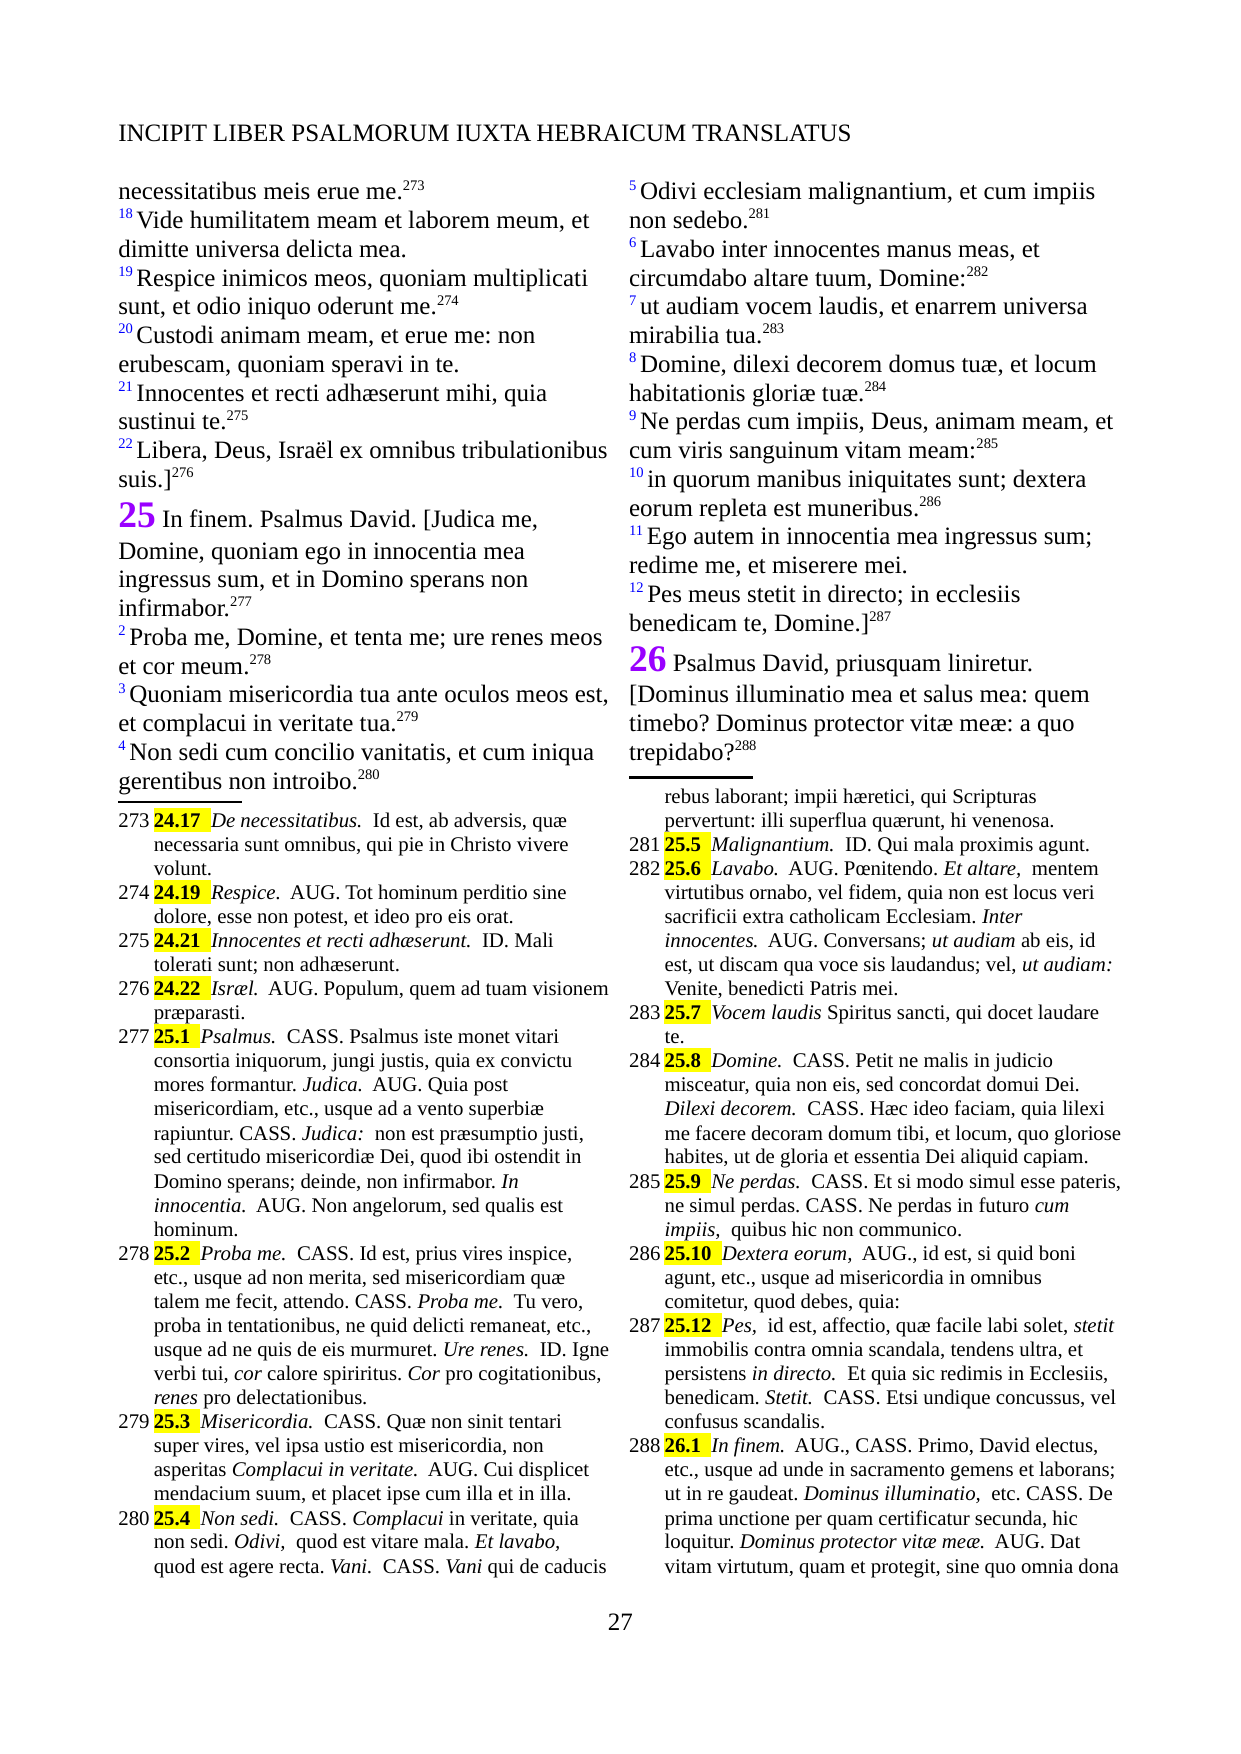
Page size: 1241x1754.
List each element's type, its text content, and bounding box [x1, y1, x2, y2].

text 8 Domine, dilexi decorem domus tuæ, et locum habitationis gloriæ tuæ. [629, 349, 1122, 406]
text necessitatibus meis erue me. [118, 176, 611, 205]
text 25.1 Psalmus. CASS. Psalmus iste monet vitari consortia iniquorum, jungi justis, quia ex convictu mores formantur. Judica. AUG. Quia post misericordiam, etc., usque ad a vento superbiæ rapiuntur. CASS. Judica: non est præsumptio justi, sed certitudo misericordiæ Dei, quod ibi ostendit in Domino sperans; deinde, non infirmabor. In innocentia. AUG. Non angelorum, sed qualis est hominum. [118, 1024, 611, 1241]
text 24.17 De necessitatibus. Id est, ab adversis, quæ necessaria sunt omnibus, qui pie in Christo vivere volunt. [118, 808, 611, 880]
text 26 Psalmus David, priusquam liniretur. [Dominus illuminatio mea et salus mea: quem timebo? Dominus protector vitæ meæ: a quo trepidabo? [629, 636, 1122, 766]
text 25 In finem. Psalmus David. [Judica me, Domine, quoniam ego in innocentia mea ingressus sum, et in Domino sperans non infirmabor. [118, 493, 611, 622]
text 25.5 Malignantium. ID. Qui mala proximis agunt. [711, 832, 1122, 856]
text 25.2 Proba me. CASS. Id est, prius vires inspice, etc., usque ad non merita, sed misericordiam quæ talem me fecit, attendo. CASS. Proba me. Tu vero, proba in tentationibus, ne quid delicti remaneat, etc., usque ad ne quis de eis murmuret. Ure renes. ID. Igne verbi tui, cor calore spiriritus. Cor pro cogitationibus, renes pro delectationibus. [118, 1241, 611, 1409]
text 2 Proba me, Domine, et tenta me; ure renes meos et cor meum. [118, 622, 611, 679]
text 25.4 Non sedi. CASS. Complacui in veritate, quia non sedi. Odivi, quod est vitare mala. Et lavabo, quod est agere recta. Vani. CASS. Vani qui de caducis [118, 1505, 611, 1578]
text 11 Ego autem in innocentia mea ingressus sum; redime me, et miserere mei. [629, 521, 1122, 579]
text 5 Odivi ecclesiam malignantium, et cum impiis non sedebo. [629, 176, 1122, 234]
text 20 Custodi animam meam, et erue me: non erubescam, quoniam speravi in te. [118, 320, 611, 378]
text 21 Innocentes et recti adhæserunt mihi, quia sustinui te. [118, 378, 611, 435]
text rebus laborant; impii hæretici, qui Scripturas pervertunt: illi superflua quærunt, hi venenosa. [629, 783, 1122, 832]
text 24.22 Isræl. AUG. Populum, quem ad tuam visionem præparasti. [118, 976, 611, 1024]
text 7 ut audiam vocem laudis, et enarrem universa mirabilia tua. [629, 291, 1122, 349]
text 24.21 Innocentes et recti adhæserunt. ID. Mali tolerati sunt; non adhæserunt. [118, 928, 611, 976]
text 4 Non sedi cum concilio vanitatis, et cum iniqua gerentibus non introibo. [118, 737, 611, 794]
text 22 Libera, Deus, Israël ex omnibus tribulationibus suis.] [118, 435, 611, 493]
text 25.9 Ne perdas. CASS. Et si modo simul esse pateris, ne simul perdas. CASS. Ne perdas in futuro cum impiis, quibus hic non communico. [629, 1168, 1122, 1241]
text 25.10 Dextera eorum, AUG., id est, si quid boni agunt, etc., usque ad misericordia in omnibus comitetur, quod debes, quia: [629, 1241, 1122, 1313]
text 25.12 Pes, id est, affectio, quæ facile labi solet, stetit immobilis contra omnia scandala, tendens ultra, et persistens in directo. Et quia sic redimis in Ecclesiis, benedicam. Stetit. CASS. Etsi undique concussus, vel confusus scandalis. [629, 1313, 1122, 1433]
text 3 Quoniam misericordia tua ante oculos meos est, et complacui in veritate tua. [118, 679, 611, 737]
text 26.1 In finem. AUG., CASS. Primo, David electus, etc., usque ad unde in sacramento gemens et laborans; ut in re gaudeat. Dominus illuminatio, etc. CASS. De prima unctione per quam certificatur secunda, hic loquitur. Dominus protector vitæ meæ. AUG. Dat vitam virtutum, quam et protegit, sine quo omnia dona [629, 1433, 1122, 1578]
text 12 Pes meus stetit in directo; in ecclesiis benedicam te, Domine.] [629, 579, 1122, 636]
text 19 Respice inimicos meos, quoniam multiplicati sunt, et odio iniquo oderunt me. [118, 263, 611, 320]
text 10 in quorum manibus iniquitates sunt; dextera eorum repleta est muneribus. [629, 464, 1122, 521]
text 25.8 Domine. CASS. Petit ne malis in judicio misceatur, quia non eis, sed concordat domui Dei. Dilexi decorem. CASS. Hæc ideo faciam, quia lilexi me facere decoram domum tibi, et locum, quo gloriose habites, ut de gloria et essentia Dei aliquid capiam. [629, 1048, 1122, 1168]
text 25.3 Misericordia. CASS. Quæ non sinit tentari super vires, vel ipsa ustio est misericordia, non asperitas Complacui in veritate. AUG. Cui displicet mendacium suum, et placet ipse cum illa et in illa. [118, 1409, 611, 1505]
text 24.19 Respice. AUG. Tot hominum perditio sine dolore, esse non potest, et ideo pro eis orat. [118, 880, 611, 928]
text 18 Vide humilitatem meam et laborem meum, et dimitte universa delicta mea. [118, 205, 611, 263]
text 6 Lavabo inter innocentes manus meas, et circumdabo altare tuum, Domine: [629, 234, 1122, 291]
text 9 Ne perdas cum impiis, Deus, animam meam, et cum viris sanguinum vitam meam: [629, 406, 1122, 464]
text 25.7 Vocem laudis Spiritus sancti, qui docet laudare te. [629, 1000, 1122, 1048]
text 25.6 Lavabo. AUG. Pœnitendo. Et altare, mentem virtutibus ornabo, vel fidem, quia non est locus veri sacrificii extra catholicam Ecclesiam. Inter innocentes. AUG. Conversans; ut audiam ab eis, id est, ut discam qua voce sis laudandus; vel, ut audiam: Venite, benedicti Patris mei. [629, 856, 1122, 1000]
